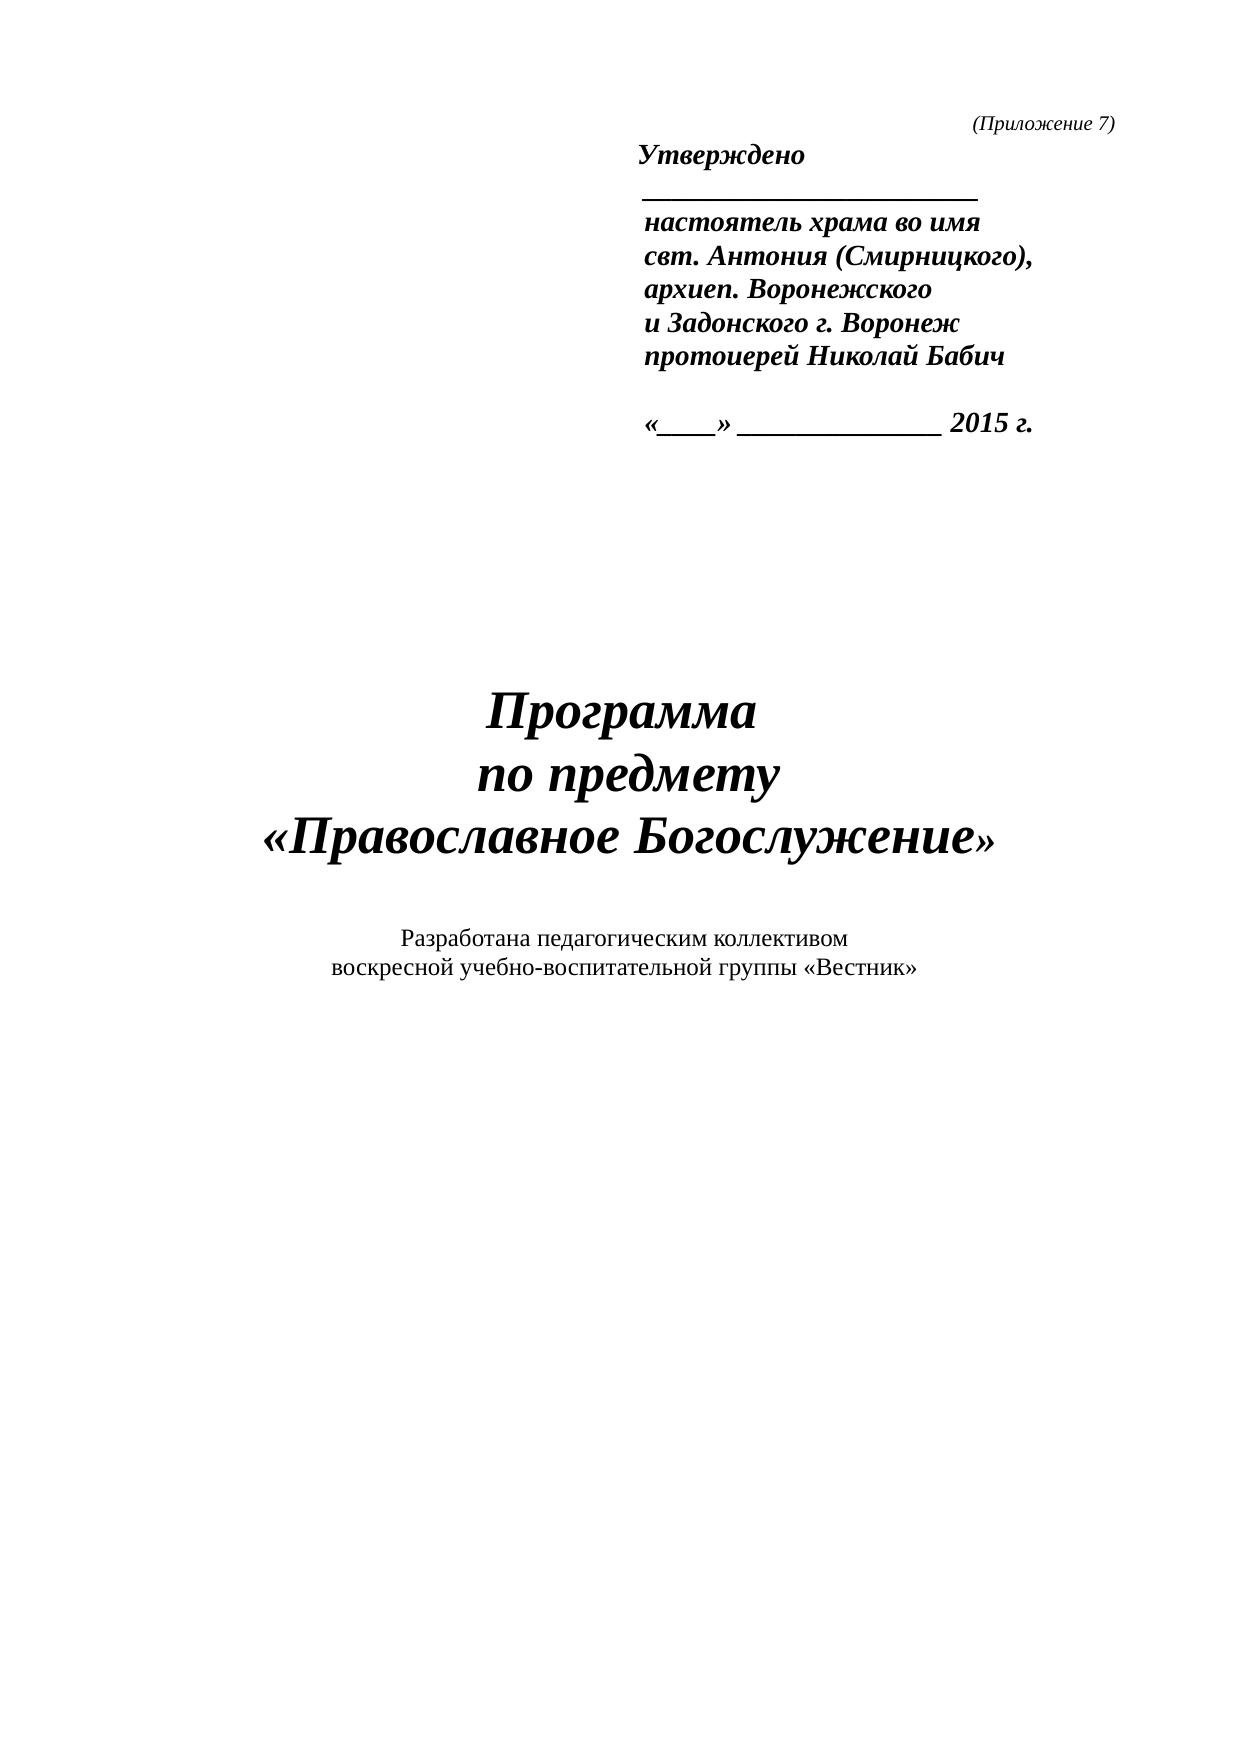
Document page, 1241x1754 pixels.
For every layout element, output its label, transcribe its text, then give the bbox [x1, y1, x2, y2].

text настоятель храма во имя [126, 204, 1122, 238]
text _______________________ [126, 171, 1122, 204]
text Разработана педагогическим коллективом [126, 923, 1122, 952]
text (Приложение 7) [126, 103, 1122, 137]
text «Православное Богослужение» [126, 803, 1122, 865]
text Утверждено [126, 137, 1122, 171]
text и Задонского г. Воронеж [126, 305, 1122, 338]
text свт. Антония (Смирницкого), [126, 238, 1122, 271]
text «____» ______________ 2015 г. [126, 405, 1122, 439]
text архиеп. Воронежского [126, 271, 1122, 305]
text Программа [126, 678, 1122, 741]
text по предмету [126, 741, 1122, 803]
text протоиерей Николай Бабич [126, 338, 1122, 372]
text воскресной учебно-воспитательной группы «Вестник» [126, 952, 1122, 980]
